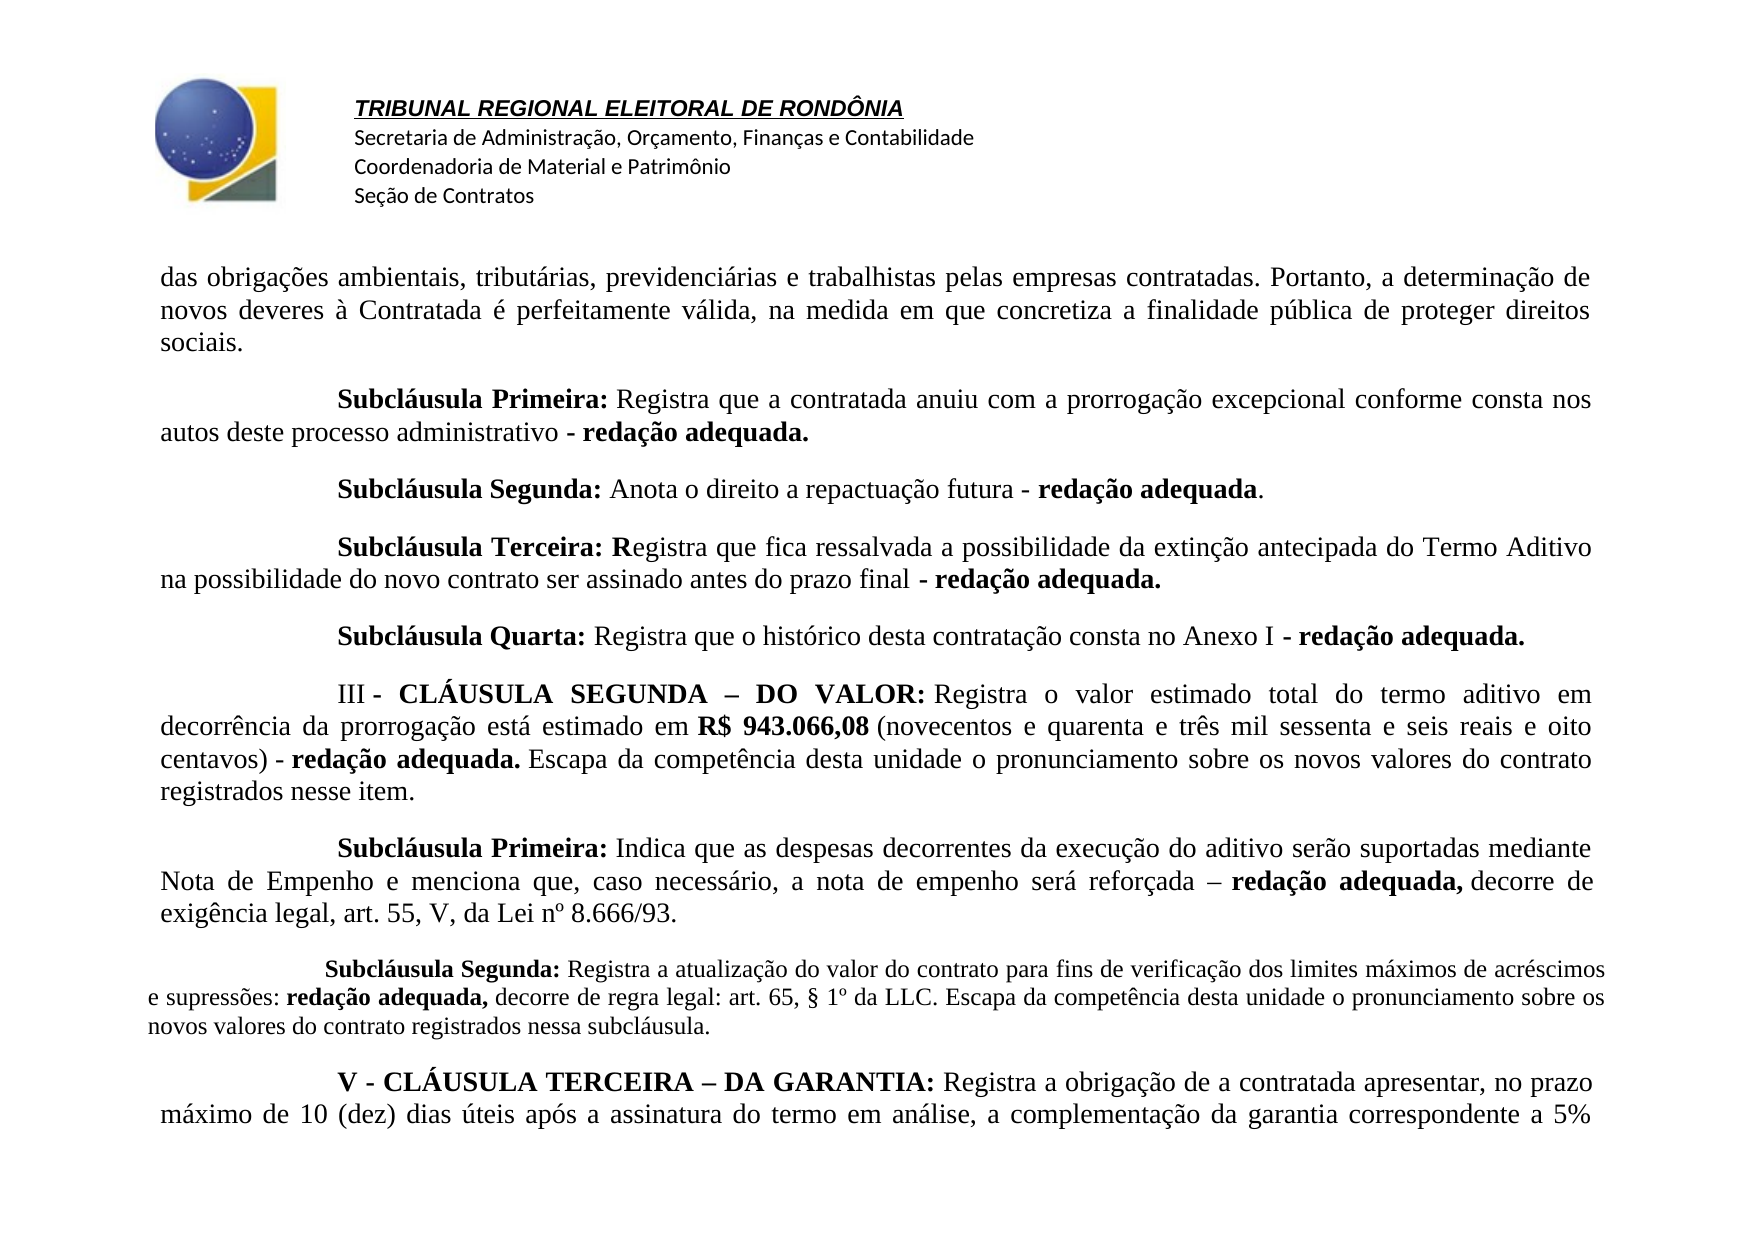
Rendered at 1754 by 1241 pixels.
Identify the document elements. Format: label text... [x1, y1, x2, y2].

text das obrigações ambientais, tributárias, previdenciárias e trabalhistas pelas empresas contratadas. Portanto, a determinação de novos deveres à Contratada é perfeitamente válida, na medida em que concretiza a finalidade pública de proteger direitos sociais. [160, 260, 1594, 357]
text Subcláusula Segunda: Registra a atualização do valor do contrato para fins de verificação dos limites máximos de acréscimos e supressões: redação adequada, decorre de regra legal: art. 65, § 1º da LLC. Escapa da competência desta unidade o pronunciamento sobre os novos valores do contrato registrados nessa subcláusula. [148, 954, 1606, 1040]
text III - CLÁUSULA SEGUNDA – DO VALOR: Registra o valor estimado total do termo aditivo em decorrência da prorrogação está estimado em R$ 943.066,08 (novecentos e quarenta e três mil sessenta e seis reais e oito centavos) - redação adequada. Escapa da competência desta unidade o pronunciamento sobre os novos valores do contrato registrados nesse item. [160, 677, 1594, 806]
text V - CLÁUSULA TERCEIRA – DA GARANTIA: Registra a obrigação de a contratada apresentar, no prazo máximo de 10 (dez) dias úteis após a assinatura do termo em análise, a complementação da garantia correspondente a 5% [160, 1065, 1594, 1130]
text Subcláusula Terceira: Registra que fica ressalvada a possibilidade da extinção antecipada do Termo Aditivo na possibilidade do novo contrato ser assinado antes do prazo final - redação adequada. [160, 530, 1594, 594]
text Subcláusula Quarta: Registra que o histórico desta contratação consta no Anexo I - redação adequada. [160, 619, 1594, 652]
text Subcláusula Primeira: Indica que as despesas decorrentes da execução do aditivo serão suportadas mediante Nota de Empenho e menciona que, caso necessário, a nota de empenho será reforçada – redação adequada, decorre de exigência legal, art. 55, V, da Lei nº 8.666/93. [160, 831, 1594, 929]
text Subcláusula Segunda: Anota o direito a repactuação futura - redação adequada. [160, 472, 1594, 505]
text Subcláusula Primeira: Registra que a contratada anuiu com a prorrogação excepcional conforme consta nos autos deste processo administrativo - redação adequada. [160, 382, 1594, 447]
